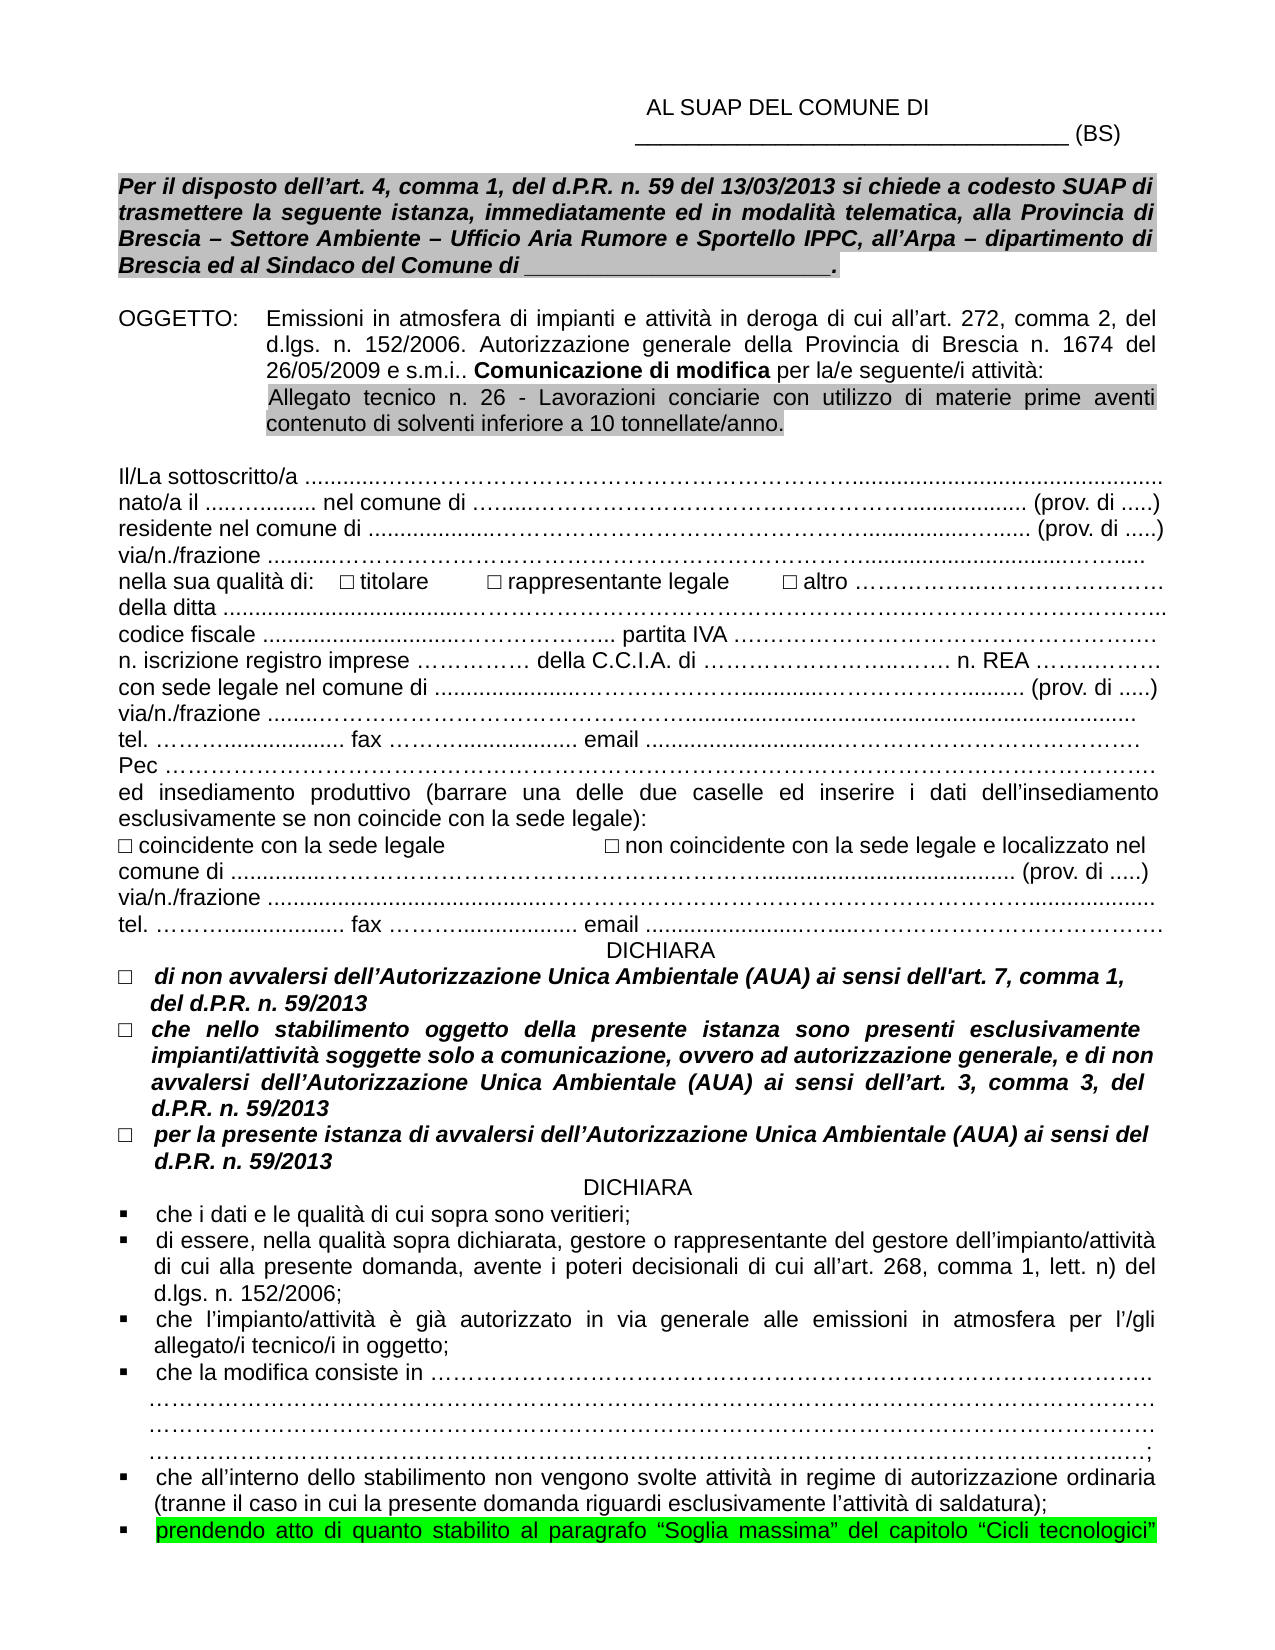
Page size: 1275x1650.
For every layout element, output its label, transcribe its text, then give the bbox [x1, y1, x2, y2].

text n. iscrizione registro imprese …………… della C.C.I.A. di ……………………..……. n. REA ……..……… [118, 647, 1203, 673]
text DICHIARA [118, 937, 1203, 963]
text OGGETTO: Emissioni in atmosfera di impianti e attività in deroga di cui all’art. 272, comma 2, del d.lgs. n. 152/2006. Autorizzazione generale della Provincia di Brescia n. 1674 del 26/05/2009 e s.m.i.. Comunicazione di modifica per la/e seguente/i attività: [118, 304, 1157, 383]
text □ di non avvalersi dell’Autorizzazione Unica Ambientale (AUA) ai sensi dell'art. 7, comma 1, [118, 963, 1157, 990]
text □ coincidente con la sede legale □ non coincidente con la sede legale e localizzato nel [118, 832, 1203, 858]
text via/n./frazione ........…………………………………………....................................................................... [118, 700, 1203, 726]
text comune di ...............…………………………………………………........................................ (prov. di .....) [118, 858, 1203, 884]
text della ditta ......................................…………………………………………………..………………….………... [118, 594, 1203, 621]
text via/n./frazione ............................................……………………………………………………….................... [118, 884, 1203, 911]
text nato/a il .....…......... nel comune di .….....…………………………….……………................... (prov. di .....) [118, 489, 1203, 515]
text residente nel comune di ....................………………………………………….................…...... (prov. di .....) [118, 515, 1203, 542]
list che all’interno dello stabilimento non vengono svolte attività in regime di autorizzazione ordinaria (tranne il caso in cui la presente domanda riguardi esclusivamente l’attività di saldatura); [118, 1464, 1157, 1517]
text □ per la presente istanza di avvalersi dell’Autorizzazione Unica Ambientale (AUA) ai sensi del d.P.R. n. 59/2013 [118, 1121, 1157, 1174]
text Il/La sottoscritto/a ............…..…………………………………………………................................................. [118, 463, 1203, 489]
list di essere, nella qualità sopra dichiarata, gestore o rappresentante del gestore dell’impianto/attività di cui alla presente domanda, avente i poteri decisionali di cui all’art. 268, comma 1, lett. n) del d.lgs. n. 152/2006; [118, 1227, 1157, 1306]
text __________________________________ (BS) [413, 120, 1157, 146]
text Per il disposto dell’art. 4, comma 1, del d.P.R. n. 59 del 13/03/2013 si chiede a codesto SUAP di trasmettere la seguente istanza, immediatamente ed in modalità telematica, alla Provincia di Brescia – Settore Ambiente – Ufficio Aria Rumore e Sportello IPPC, all’Arpa – dipartimento di Brescia ed al Sindaco del Comune di ________________________. [118, 173, 1157, 278]
text nella sua qualità di: □ titolare □ rappresentante legale □ altro ……………..…………………… [118, 568, 1203, 594]
text tel. ………................... fax ………................... email .........................….....…………………………………. [118, 911, 1203, 937]
text Allegato tecnico n. 26 - Lavorazioni conciarie con utilizzo di materie prime aventi contenuto di solventi inferiore a 10 tonnellate/anno. [266, 383, 1157, 436]
text Pec …………………………………………………………………………………………………………………. [118, 752, 1203, 779]
text tel. ………................... fax ………................... email ..............................…………………………………. [118, 726, 1203, 752]
list prendendo atto di quanto stabilito al paragrafo “Soglia massima” del capitolo “Cicli tecnologici” [118, 1517, 1157, 1543]
text DICHIARA [118, 1174, 1157, 1201]
text codice fiscale ...............................………………... partita IVA ….………………………………………….… [118, 621, 1203, 647]
text ed insediamento produttivo (barrare una delle due caselle ed inserire i dati dell’insediamento esclusivamente se non coincide con la sede legale): [118, 779, 1160, 832]
text □ che nello stabilimento oggetto della presente istanza sono presenti esclusivamente impianti/attività soggette solo a comunicazione, ovvero ad autorizzazione generale, e di non avvalersi dell’Autorizzazione Unica Ambientale (AUA) ai sensi dell’art. 3, comma 3, del d.P.R. n. 59/2013 [118, 1016, 1157, 1121]
list che la modifica consiste in ………………………………………………………………………………….. [118, 1359, 1157, 1385]
list che l’impianto/attività è già autorizzato in via generale alle emissioni in atmosfera per l’/gli allegato/i tecnico/i in oggetto; [118, 1306, 1157, 1359]
text via/n./frazione ...........……………………………………………………………................................……..... [118, 542, 1203, 568]
list che i dati e le qualità di cui sopra sono veritieri; [118, 1201, 1157, 1227]
text del d.P.R. n. 59/2013 [118, 990, 1157, 1016]
text AL SUAP DEL COMUNE DI [118, 94, 1157, 120]
text con sede legale nel comune di .......................………………….............……………….......... (prov. di .....) [118, 673, 1203, 700]
text …………………………………………………………………………………………………………………………………………………………………………………………………………………………………………………………………………………………………………………………………………………………..…; [148, 1385, 1157, 1464]
